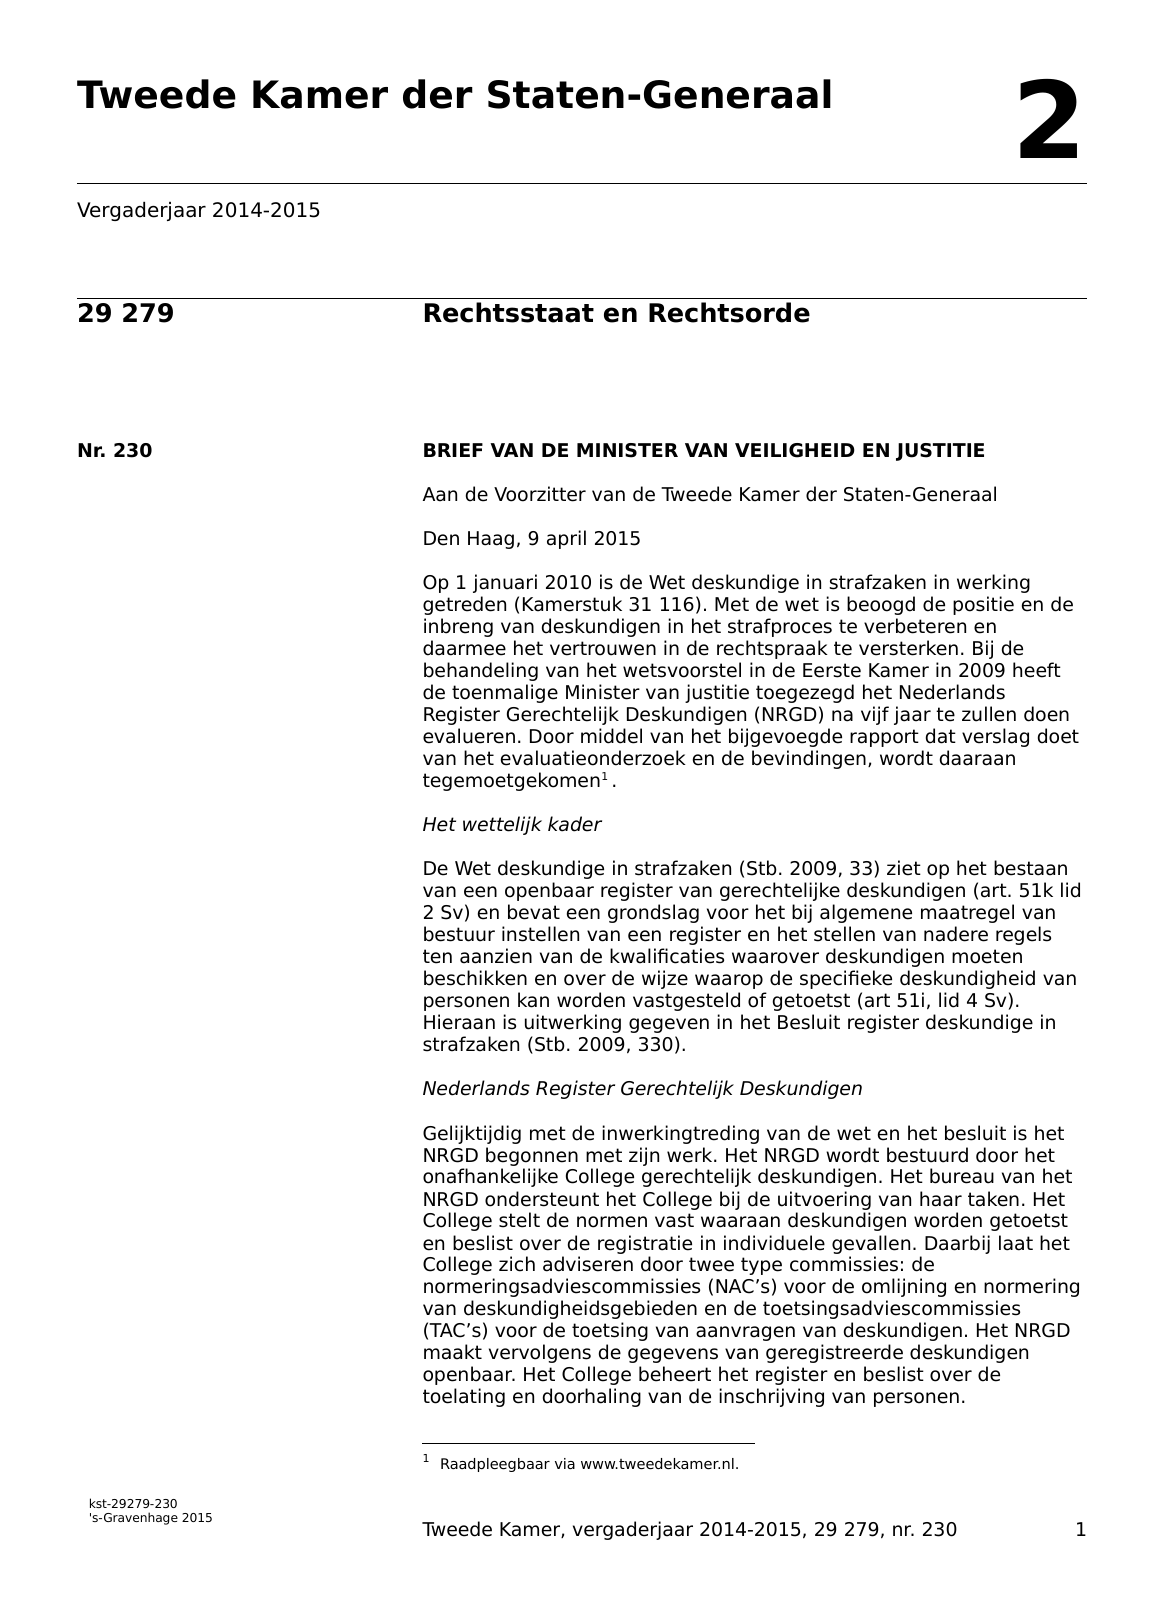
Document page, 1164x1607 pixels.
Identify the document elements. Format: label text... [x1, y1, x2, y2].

subtitle Nederlands Register Gerechtelijk Deskundigen [422, 1078, 1087, 1100]
text Raadpleegbaar via www.tweedekamer.nl. [422, 1452, 1087, 1474]
text Den Haag, 9 april 2015 [422, 528, 1087, 550]
text De Wet deskundige in strafzaken (Stb. 2009, 33) ziet op het bestaan van een openbaar register van gerechtelijke deskundigen (art. 51k lid 2 Sv) en bevat een grondslag voor het bij algemene maatregel van bestuur instellen van een register en het stellen van nadere regels ten aanzien van de kwalificaties waarover deskundigen moeten beschikken en over de wijze waarop de specifieke deskundigheid van personen kan worden vastgesteld of getoetst (art 51i, lid 4 Sv). Hieraan is uitwerking gegeven in het Besluit register deskundige in strafzaken (Stb. 2009, 330). [422, 858, 1087, 1056]
table_header Tweede Kamer der Staten-Generaal [77, 59, 886, 183]
text kst-29279-230 [88, 1497, 323, 1511]
table_cell Vergaderjaar 2014-2015 [77, 184, 1087, 298]
subtitle Nr. 230 BRIEF VAN DE MINISTER VAN VEILIGHEID EN JUSTITIE [77, 440, 1087, 462]
text Op 1 januari 2010 is de Wet deskundige in strafzaken in werking getreden (Kamerstuk 31 116). Met de wet is beoogd de positie en de inbreng van deskundigen in het strafproces te verbeteren en daarmee het vertrouwen in de rechtspraak te versterken. Bij de behandeling van het wetsvoorstel in de Eerste Kamer in 2009 heeft de toenmalige Minister van justitie toegezegd het Nederlands Register Gerechtelijk Deskundigen (NRGD) na vijf jaar te zullen doen evalueren. Door middel van het bijgevoegde rapport dat verslag doet van het evaluatieonderzoek en de bevindingen, wordt daaraan tegemoetgekomen. [422, 572, 1087, 792]
text Gelijktijdig met de inwerkingtreding van de wet en het besluit is het NRGD begonnen met zijn werk. Het NRGD wordt bestuurd door het onafhankelijke College gerechtelijk deskundigen. Het bureau van het NRGD ondersteunt het College bij de uitvoering van haar taken. Het College stelt de normen vast waaraan deskundigen worden getoetst en beslist over de registratie in individuele gevallen. Daarbij laat het College zich adviseren door twee type commissies: de normeringsadviescommissies (NAC’s) voor de omlijning en normering van deskundigheidsgebieden en de toetsingsadviescommissies (TAC’s) voor de toetsing van aanvragen van deskundigen. Het NRGD maakt vervolgens de gegevens van geregistreerde deskundigen openbaar. Het College beheert het register en beslist over de toelating en doorhaling van de inschrijving van personen. [422, 1122, 1087, 1408]
text Aan de Voorzitter van de Tweede Kamer der Staten-Generaal [422, 484, 1087, 506]
subtitle 29 279 Rechtsstaat en Rechtsorde [77, 299, 1087, 329]
subtitle Het wettelijk kader [422, 814, 1087, 836]
table_header 2 [886, 59, 1087, 183]
text 's-Gravenhage 2015 [88, 1511, 323, 1525]
